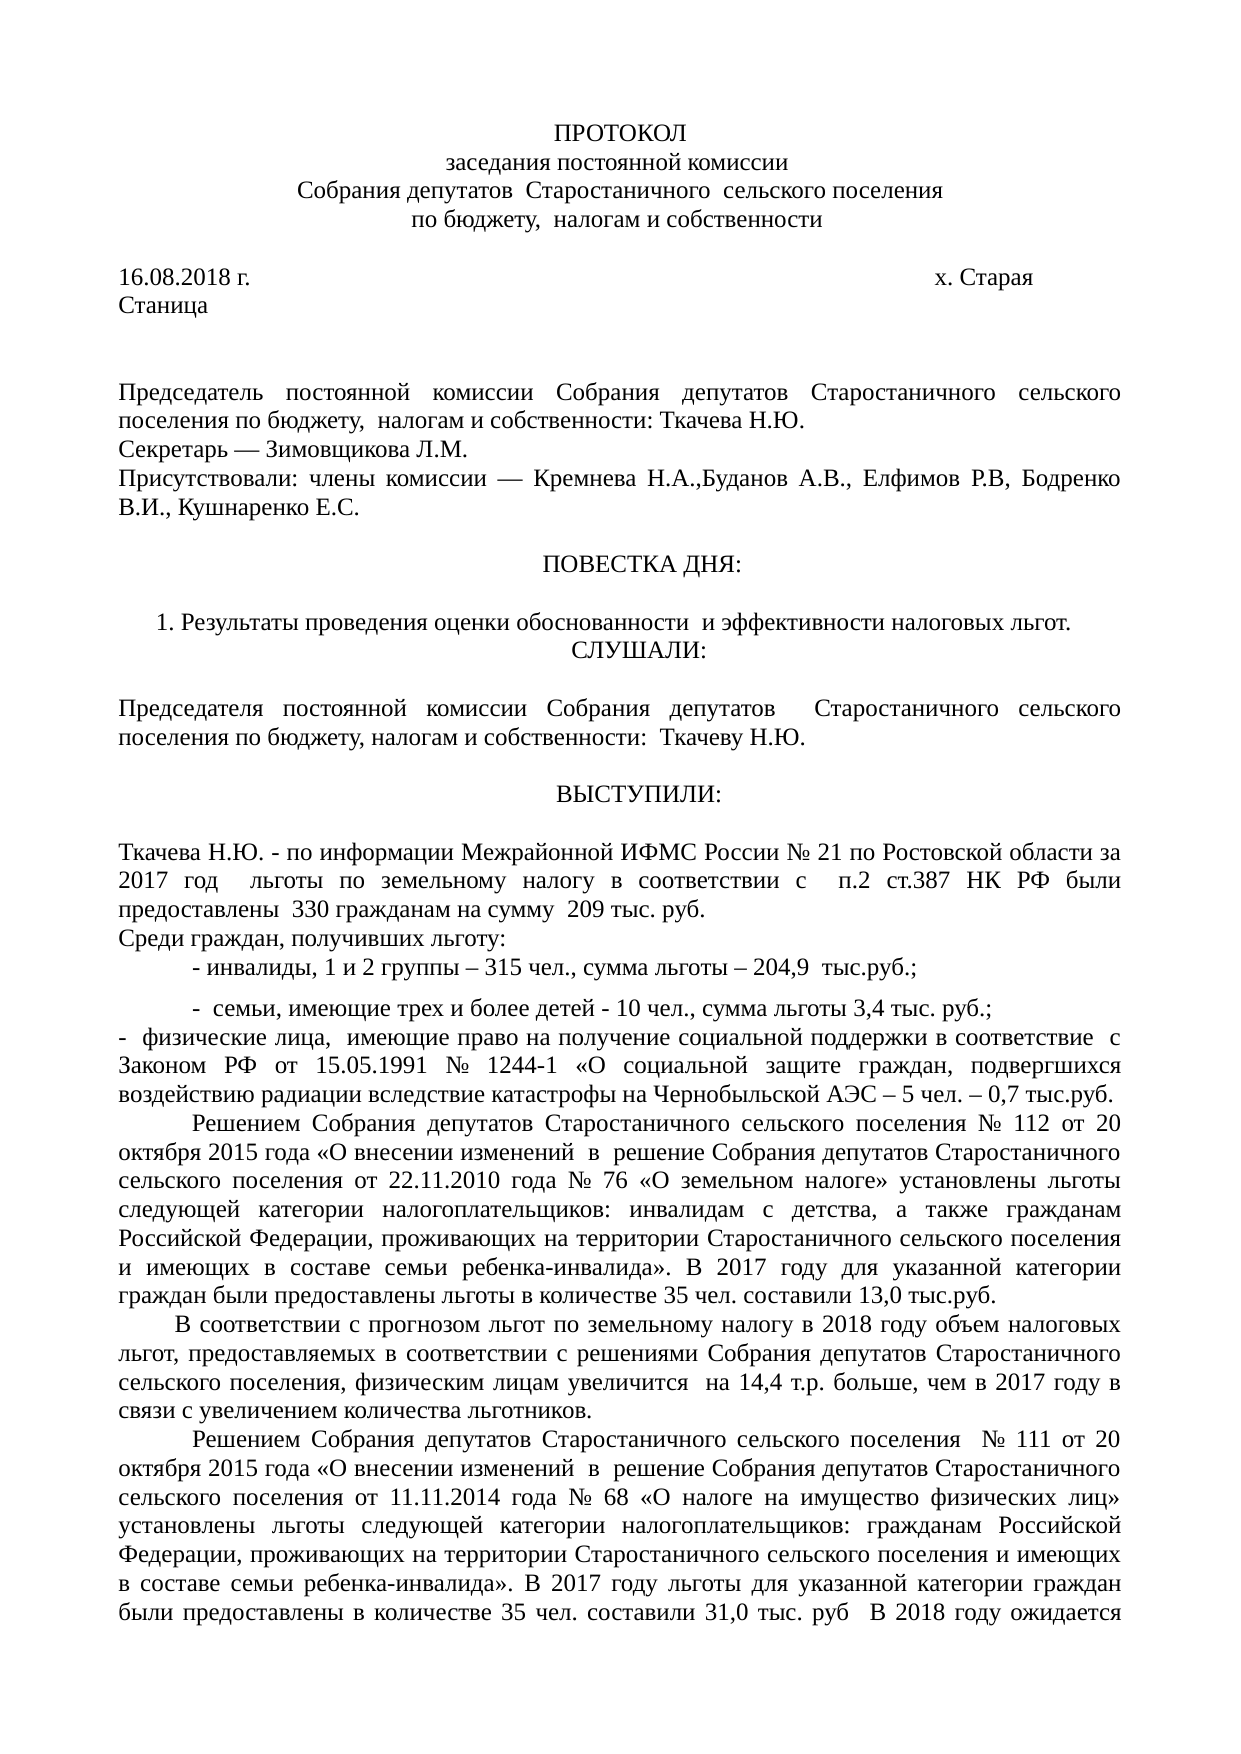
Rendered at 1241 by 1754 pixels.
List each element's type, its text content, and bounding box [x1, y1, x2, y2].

text ВЫСТУПИЛИ: [156, 779, 1122, 808]
text 16.08.2018 г. х. Старая Станица [118, 262, 1122, 319]
text Среди граждан, получивших льготу: [118, 923, 1122, 952]
text - инвалиды, 1 и 2 группы – 315 чел., сумма льготы – 204,9 тыс.руб.; [118, 952, 1122, 981]
text Присутствовали: члены комиссии — Кремнева Н.А.,Буданов А.В., Елфимов Р.В, Бодренко В.И., Кушнаренко Е.С. [118, 463, 1122, 521]
text ПОВЕСТКА ДНЯ: [118, 549, 1122, 578]
text Решением Собрания депутатов Старостаничного сельского поселения № 111 от 20 октября 2015 года «О внесении изменений в решение Собрания депутатов Старостаничного сельского поселения от 11.11.2014 года № 68 «О налоге на имущество физических лиц» установлены льготы следующей категории налогоплательщиков: гражданам Российской Федерации, проживающих на территории Старостаничного сельского поселения и имеющих в составе семьи ребенка-инвалида». В 2017 году льготы для указанной категории граждан были предоставлены в количестве 35 чел. составили 31,0 тыс. руб В 2018 году ожидается [118, 1424, 1122, 1626]
text Решением Собрания депутатов Старостаничного сельского поселения № 112 от 20 октября 2015 года «О внесении изменений в решение Собрания депутатов Старостаничного сельского поселения от 22.11.2010 года № 76 «О земельном налоге» установлены льготы следующей категории налогоплательщиков: инвалидам с детства, а также гражданам Российской Федерации, проживающих на территории Старостаничного сельского поселения и имеющих в составе семьи ребенка-инвалида». В 2017 году для указанной категории граждан были предоставлены льготы в количестве 35 чел. составили 13,0 тыс.руб. [118, 1108, 1122, 1309]
text СЛУШАЛИ: [156, 636, 1122, 664]
text 1. Результаты проведения оценки обоснованности и эффективности налоговых льгот. [118, 607, 1122, 636]
text - семьи, имеющие трех и более детей - 10 чел., сумма льготы 3,4 тыс. руб.; [118, 993, 1122, 1022]
text ПРОТОКОЛ [118, 118, 1122, 147]
text Собрания депутатов Старостаничного сельского поселения [118, 176, 1122, 204]
text по бюджету, налогам и собственности [118, 204, 1122, 233]
text Председателя постоянной комиссии Собрания депутатов Старостаничного сельского поселения по бюджету, налогам и собственности: Ткачеву Н.Ю. [118, 693, 1122, 751]
text заседания постоянной комиссии [118, 147, 1122, 176]
text Секретарь — Зимовщикова Л.М. [118, 434, 1122, 463]
text Ткачева Н.Ю. - по информации Межрайонной ИФМС России № 21 по Ростовской области за 2017 год льготы по земельному налогу в соответствии с п.2 ст.387 НК РФ были предоставлены 330 гражданам на сумму 209 тыс. руб. [118, 837, 1122, 923]
text В соответствии с прогнозом льгот по земельному налогу в 2018 году объем налоговых льгот, предоставляемых в соответствии с решениями Собрания депутатов Старостаничного сельского поселения, физическим лицам увеличится на 14,4 т.р. больше, чем в 2017 году в связи с увеличением количества льготников. [118, 1309, 1122, 1424]
text - физические лица, имеющие право на получение социальной поддержки в соответствие с Законом РФ от 15.05.1991 № 1244-1 «О социальной защите граждан, подвергшихся воздействию радиации вследствие катастрофы на Чернобыльской АЭС – 5 чел. – 0,7 тыс.руб. [118, 1022, 1122, 1108]
text Председатель постоянной комиссии Собрания депутатов Старостаничного сельского поселения по бюджету, налогам и собственности: Ткачева Н.Ю. [118, 377, 1122, 434]
